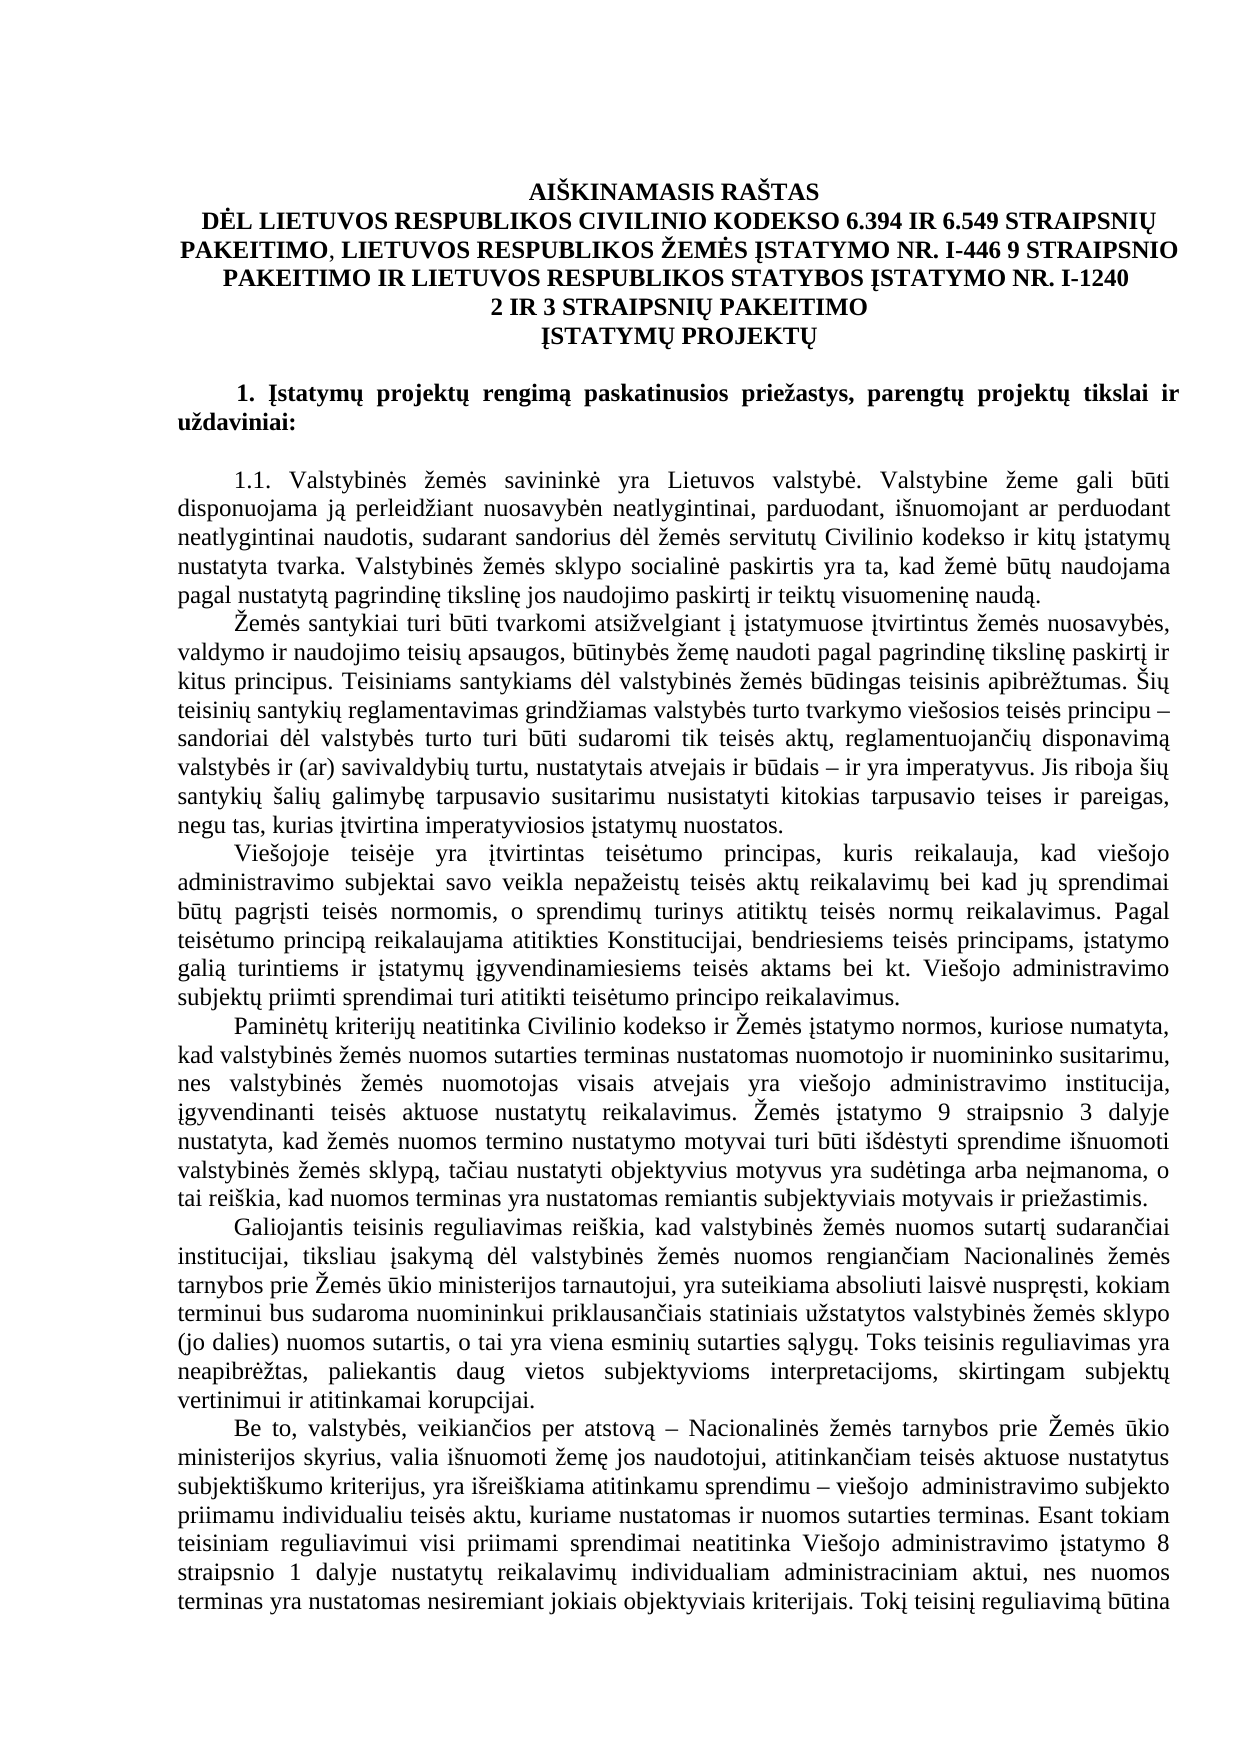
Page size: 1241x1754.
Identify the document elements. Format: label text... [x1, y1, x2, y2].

text Viešojoje teisėje yra įtvirtintas teisėtumo principas, kuris reikalauja, kad viešojo administravimo subjektai savo veikla nepažeistų teisės aktų reikalavimų bei kad jų sprendimai būtų pagrįsti teisės normomis, o sprendimų turinys atitiktų teisės normų reikalavimus. Pagal teisėtumo principą reikalaujama atitikties Konstitucijai, bendriesiems teisės principams, įstatymo galią turintiems ir įstatymų įgyvendinamiesiems teisės aktams bei kt. Viešojo administravimo subjektų priimti sprendimai turi atitikti teisėtumo principo reikalavimus. [177, 838, 1171, 1011]
text Paminėtų kriterijų neatitinka Civilinio kodekso ir Žemės įstatymo normos, kuriose numatyta, kad valstybinės žemės nuomos sutarties terminas nustatomas nuomotojo ir nuomininko susitarimu, nes valstybinės žemės nuomotojas visais atvejais yra viešojo administravimo institucija, įgyvendinanti teisės aktuose nustatytų reikalavimus. Žemės įstatymo 9 straipsnio 3 dalyje nustatyta, kad žemės nuomos termino nustatymo motyvai turi būti išdėstyti sprendime išnuomoti valstybinės žemės sklypą, tačiau nustatyti objektyvius motyvus yra sudėtinga arba neįmanoma, o tai reiškia, kad nuomos terminas yra nustatomas remiantis subjektyviais motyvais ir priežastimis. [177, 1011, 1171, 1212]
text Galiojantis teisinis reguliavimas reiškia, kad valstybinės žemės nuomos sutartį sudarančiai institucijai, tiksliau įsakymą dėl valstybinės žemės nuomos rengiančiam Nacionalinės žemės tarnybos prie Žemės ūkio ministerijos tarnautojui, yra suteikiama absoliuti laisvė nuspręsti, kokiam terminui bus sudaroma nuomininkui priklausančiais statiniais užstatytos valstybinės žemės sklypo (jo dalies) nuomos sutartis, o tai yra viena esminių sutarties sąlygų. Toks teisinis reguliavimas yra neapibrėžtas, paliekantis daug vietos subjektyvioms interpretacijoms, skirtingam subjektų vertinimui ir atitinkamai korupcijai. [177, 1212, 1171, 1413]
text ĮSTATYMŲ PROJEKTŲ [177, 321, 1181, 350]
text Be to, valstybės, veikiančios per atstovą – Nacionalinės žemės tarnybos prie Žemės ūkio ministerijos skyrius, valia išnuomoti žemę jos naudotojui, atitinkančiam teisės aktuose nustatytus subjektiškumo kriterijus, yra išreiškiama atitinkamu sprendimu – viešojo administravimo subjekto priimamu individualiu teisės aktu, kuriame nustatomas ir nuomos sutarties terminas. Esant tokiam teisiniam reguliavimui visi priimami sprendimai neatitinka Viešojo administravimo įstatymo 8 straipsnio 1 dalyje nustatytų reikalavimų individualiam administraciniam aktui, nes nuomos terminas yra nustatomas nesiremiant jokiais objektyviais kriterijais. Tokį teisinį reguliavimą būtina [177, 1413, 1171, 1615]
text 1.1. Valstybinės žemės savininkė yra Lietuvos valstybė. Valstybine žeme gali būti disponuojama ją perleidžiant nuosavybėn neatlygintinai, parduodant, išnuomojant ar perduodant neatlygintinai naudotis, sudarant sandorius dėl žemės servitutų Civilinio kodekso ir kitų įstatymų nustatyta tvarka. Valstybinės žemės sklypo socialinė paskirtis yra ta, kad žemė būtų naudojama pagal nustatytą pagrindinę tikslinę jos naudojimo paskirtį ir teiktų visuomeninę naudą. [177, 465, 1171, 608]
text 1. Įstatymų projektų rengimą paskatinusios priežastys, parengtų projektų tikslai ir uždaviniai: [177, 378, 1181, 436]
text DĖL LIETUVOS RESPUBLIKOS CIVILINIO KODEKSO 6.394 IR 6.549 STRAIPSNIŲ PAKEITIMO, LIETUVOS RESPUBLIKOS ŽEMĖS ĮSTATYMO NR. I-446 9 STRAIPSNIO PAKEITIMO IR LIETUVOS RESPUBLIKOS STATYBOS ĮSTATYMO NR. I-1240 [177, 206, 1181, 292]
text AIŠKINAMASIS RAŠTAS [177, 177, 1171, 206]
text Žemės santykiai turi būti tvarkomi atsižvelgiant į įstatymuose įtvirtintus žemės nuosavybės, valdymo ir naudojimo teisių apsaugos, būtinybės žemę naudoti pagal pagrindinę tikslinę paskirtį ir kitus principus. Teisiniams santykiams dėl valstybinės žemės būdingas teisinis apibrėžtumas. Šių teisinių santykių reglamentavimas grindžiamas valstybės turto tvarkymo viešosios teisės principu – sandoriai dėl valstybės turto turi būti sudaromi tik teisės aktų, reglamentuojančių disponavimą valstybės ir (ar) savivaldybių turtu, nustatytais atvejais ir būdais – ir yra imperatyvus. Jis riboja šių santykių šalių galimybę tarpusavio susitarimu nusistatyti kitokias tarpusavio teises ir pareigas, negu tas, kurias įtvirtina imperatyviosios įstatymų nuostatos. [177, 608, 1171, 838]
text 2 IR 3 STRAIPSNIŲ PAKEITIMO [177, 292, 1181, 321]
